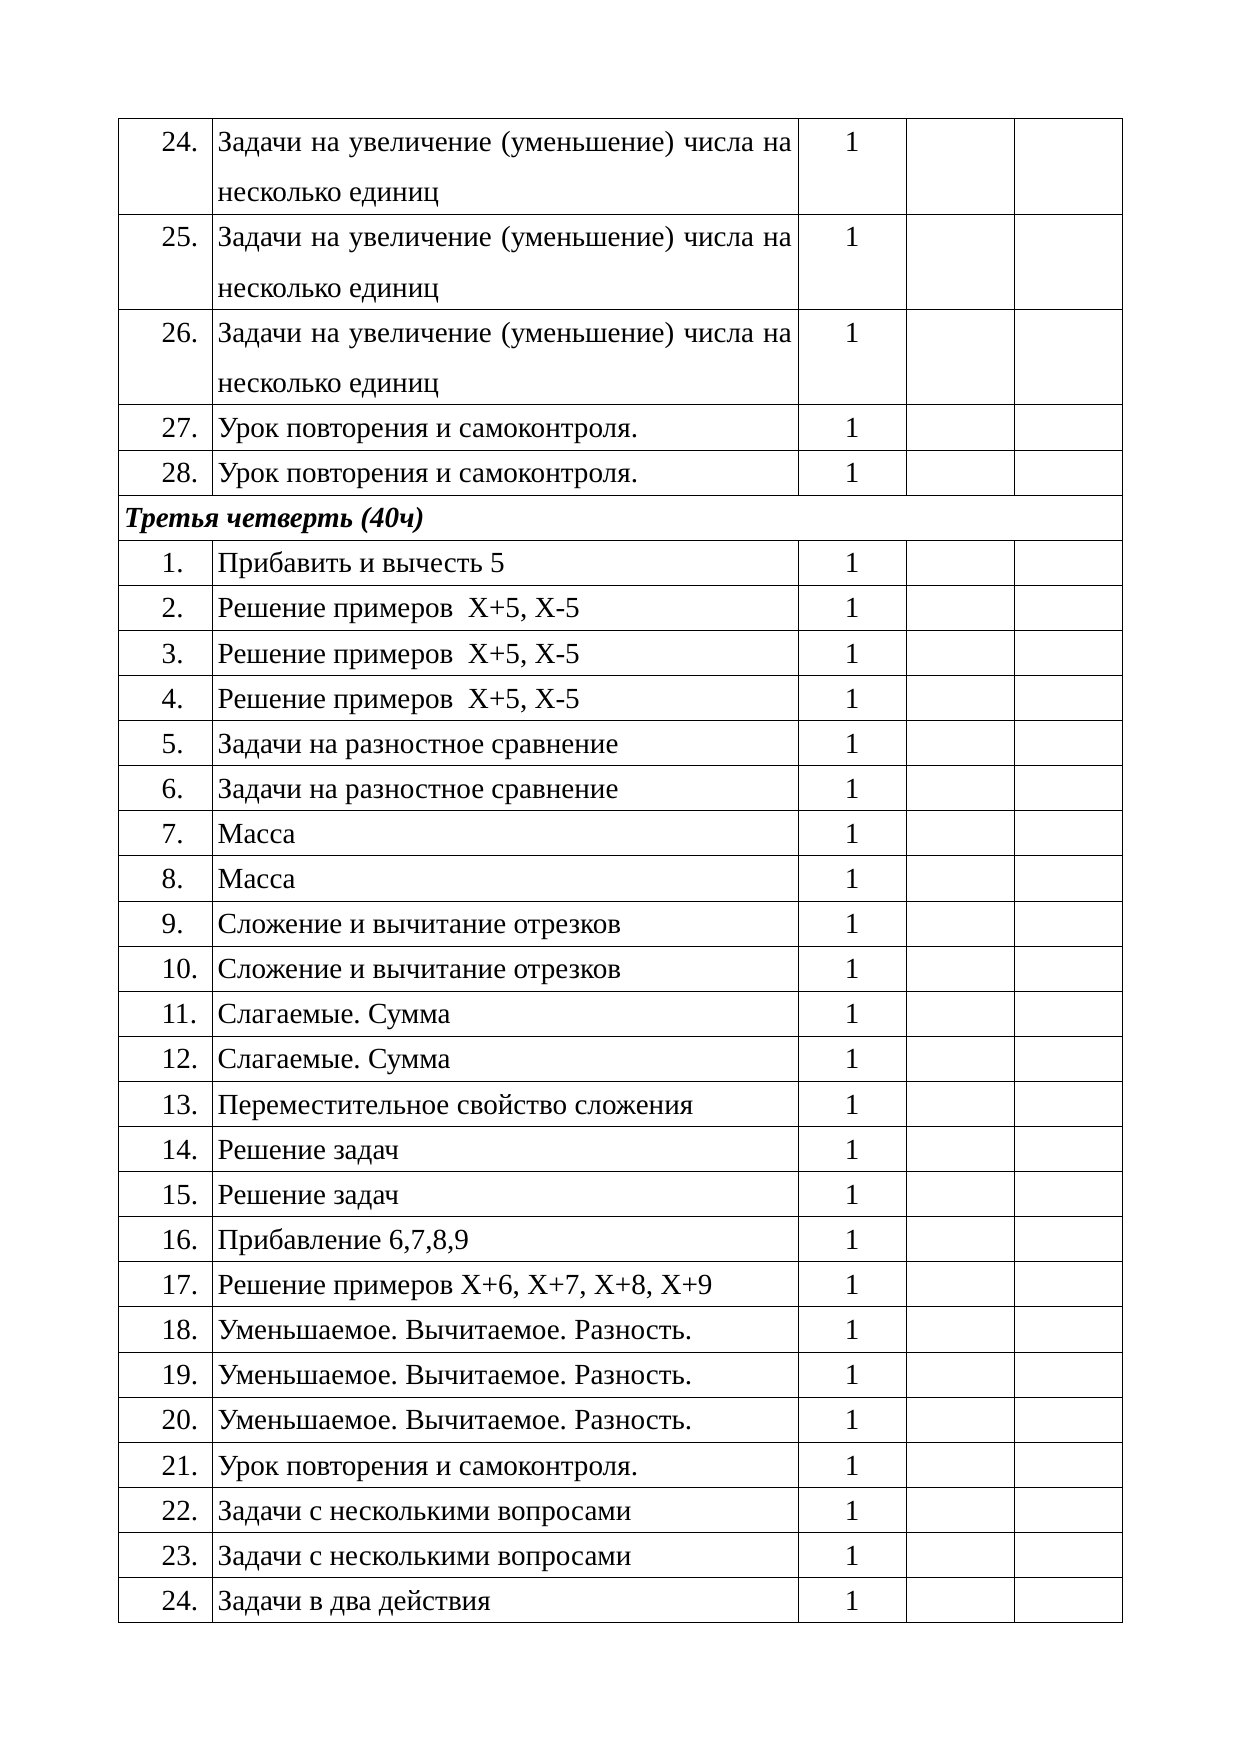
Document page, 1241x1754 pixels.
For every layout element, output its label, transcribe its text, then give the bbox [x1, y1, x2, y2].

table_cell [119, 1172, 212, 1216]
table_cell [1015, 766, 1122, 810]
table_cell [119, 1398, 212, 1442]
table_cell [119, 215, 212, 309]
table_cell Урок повторения и самоконтроля. [213, 451, 798, 494]
table_cell [907, 1217, 1014, 1261]
table_cell Решение задач [213, 1127, 798, 1171]
table_cell Слагаемые. Сумма [213, 992, 798, 1036]
table_cell [1015, 811, 1122, 855]
table_cell [119, 1533, 212, 1577]
table_cell [1015, 215, 1122, 309]
table_cell [907, 811, 1014, 855]
table_cell [119, 1443, 212, 1487]
table_cell 1 [799, 1082, 906, 1126]
table_cell 1 [799, 631, 906, 675]
table_cell [907, 992, 1014, 1036]
table_cell [1015, 1398, 1122, 1442]
table_cell 1 [799, 1488, 906, 1532]
table_cell [1015, 1488, 1122, 1532]
table_cell [1015, 1443, 1122, 1487]
table_cell [119, 902, 212, 946]
table_cell [119, 1262, 212, 1306]
table_cell [1015, 1127, 1122, 1171]
table_cell 1 [799, 405, 906, 449]
table_cell [119, 1082, 212, 1126]
table_cell Урок повторения и самоконтроля. [213, 1443, 798, 1487]
table_cell 1 [799, 1172, 906, 1216]
table_cell [1015, 631, 1122, 675]
table_cell 1 [799, 1443, 906, 1487]
table_cell 1 [799, 766, 906, 810]
table_cell [119, 856, 212, 901]
table_cell 1 [799, 992, 906, 1036]
table_cell [119, 766, 212, 810]
table_cell 1 [799, 947, 906, 991]
table_cell [907, 541, 1014, 585]
table_cell [1015, 1533, 1122, 1577]
table_cell Масса [213, 856, 798, 901]
table_cell [119, 310, 212, 404]
table_cell Задачи на разностное сравнение [213, 721, 798, 765]
table_cell 1 [799, 811, 906, 855]
table_cell [1015, 1353, 1122, 1397]
table_cell [907, 1172, 1014, 1216]
table_cell Задачи на разностное сравнение [213, 766, 798, 810]
table_cell [119, 1353, 212, 1397]
table_cell [119, 1307, 212, 1352]
table_cell [119, 405, 212, 449]
table_cell Решение примеров Х+5, Х-5 [213, 586, 798, 630]
table_cell [1015, 1217, 1122, 1261]
table_cell Решение примеров Х+6, Х+7, Х+8, Х+9 [213, 1262, 798, 1306]
table_cell 1 [799, 676, 906, 720]
table_cell Задачи в два действия [213, 1578, 798, 1622]
table_cell Задачи на увеличение (уменьшение) числа на несколько единиц [213, 310, 798, 404]
table_cell [1015, 1172, 1122, 1216]
table_cell [119, 119, 212, 213]
table_cell Решение задач [213, 1172, 798, 1216]
table_cell Задачи с несколькими вопросами [213, 1533, 798, 1577]
table_cell [907, 1488, 1014, 1532]
table_cell Уменьшаемое. Вычитаемое. Разность. [213, 1307, 798, 1352]
table_cell [1015, 1307, 1122, 1352]
table_cell Третья четверть (40ч) [119, 496, 1122, 540]
table_cell Решение примеров Х+5, Х-5 [213, 676, 798, 720]
table_cell [907, 1353, 1014, 1397]
table_cell [119, 676, 212, 720]
table_cell Прибавить и вычесть 5 [213, 541, 798, 585]
table_cell [119, 451, 212, 494]
table_cell [1015, 1578, 1122, 1622]
table_cell [1015, 947, 1122, 991]
table_cell [1015, 310, 1122, 404]
table_cell [907, 1262, 1014, 1306]
table_cell [119, 947, 212, 991]
table_cell [119, 1217, 212, 1261]
table_cell [119, 811, 212, 855]
table_cell [907, 631, 1014, 675]
table_cell Переместительное свойство сложения [213, 1082, 798, 1126]
table_cell [907, 586, 1014, 630]
table_cell [1015, 451, 1122, 494]
table_cell Решение примеров Х+5, Х-5 [213, 631, 798, 675]
table_cell Задачи с несколькими вопросами [213, 1488, 798, 1532]
table_cell [119, 721, 212, 765]
table_cell 1 [799, 721, 906, 765]
table_cell [119, 631, 212, 675]
table_cell [1015, 405, 1122, 449]
table_cell 1 [799, 1217, 906, 1261]
table_cell Прибавление 6,7,8,9 [213, 1217, 798, 1261]
table_cell [907, 405, 1014, 449]
table_cell Сложение и вычитание отрезков [213, 947, 798, 991]
table_cell Задачи на увеличение (уменьшение) числа на несколько единиц [213, 215, 798, 309]
table_cell 1 [799, 1578, 906, 1622]
table_cell [1015, 676, 1122, 720]
table_cell 1 [799, 119, 906, 213]
table_cell [119, 992, 212, 1036]
table_cell 1 [799, 586, 906, 630]
table_cell [1015, 541, 1122, 585]
table_cell [119, 1488, 212, 1532]
table_cell [1015, 721, 1122, 765]
table_cell [907, 1443, 1014, 1487]
table_cell [119, 586, 212, 630]
table_cell 1 [799, 215, 906, 309]
table_cell [907, 856, 1014, 901]
table_cell 1 [799, 1353, 906, 1397]
table_cell [907, 1307, 1014, 1352]
table_cell [907, 1082, 1014, 1126]
table_cell [119, 541, 212, 585]
table_cell [907, 119, 1014, 213]
table_cell [119, 1037, 212, 1081]
table_cell Уменьшаемое. Вычитаемое. Разность. [213, 1398, 798, 1442]
table_cell [1015, 586, 1122, 630]
table_cell [907, 676, 1014, 720]
table_cell Масса [213, 811, 798, 855]
table_cell 1 [799, 856, 906, 901]
table_cell 1 [799, 1127, 906, 1171]
table_cell [1015, 1262, 1122, 1306]
table_cell [907, 215, 1014, 309]
table_cell Уменьшаемое. Вычитаемое. Разность. [213, 1353, 798, 1397]
table_cell 1 [799, 1037, 906, 1081]
table_cell 1 [799, 451, 906, 494]
table_cell [907, 1398, 1014, 1442]
table_cell [1015, 119, 1122, 213]
table_cell [907, 310, 1014, 404]
table_cell [1015, 902, 1122, 946]
table_cell 1 [799, 310, 906, 404]
table_cell [907, 947, 1014, 991]
table_cell [907, 1578, 1014, 1622]
table_cell 1 [799, 902, 906, 946]
table_cell [119, 1578, 212, 1622]
table_cell Слагаемые. Сумма [213, 1037, 798, 1081]
table_cell 1 [799, 1262, 906, 1306]
table_cell Сложение и вычитание отрезков [213, 902, 798, 946]
table_cell [1015, 856, 1122, 901]
table_cell [907, 766, 1014, 810]
table_cell 1 [799, 1533, 906, 1577]
table_cell [907, 902, 1014, 946]
table_cell [907, 721, 1014, 765]
table_cell [1015, 1082, 1122, 1126]
table_cell 1 [799, 1398, 906, 1442]
table_cell Урок повторения и самоконтроля. [213, 405, 798, 449]
table_cell [907, 1037, 1014, 1081]
table_cell Задачи на увеличение (уменьшение) числа на несколько единиц [213, 119, 798, 213]
table_cell [907, 451, 1014, 494]
table_cell [1015, 992, 1122, 1036]
table_cell [907, 1127, 1014, 1171]
table_cell [907, 1533, 1014, 1577]
table_cell 1 [799, 541, 906, 585]
table_cell 1 [799, 1307, 906, 1352]
table_cell [119, 1127, 212, 1171]
table_cell [1015, 1037, 1122, 1081]
